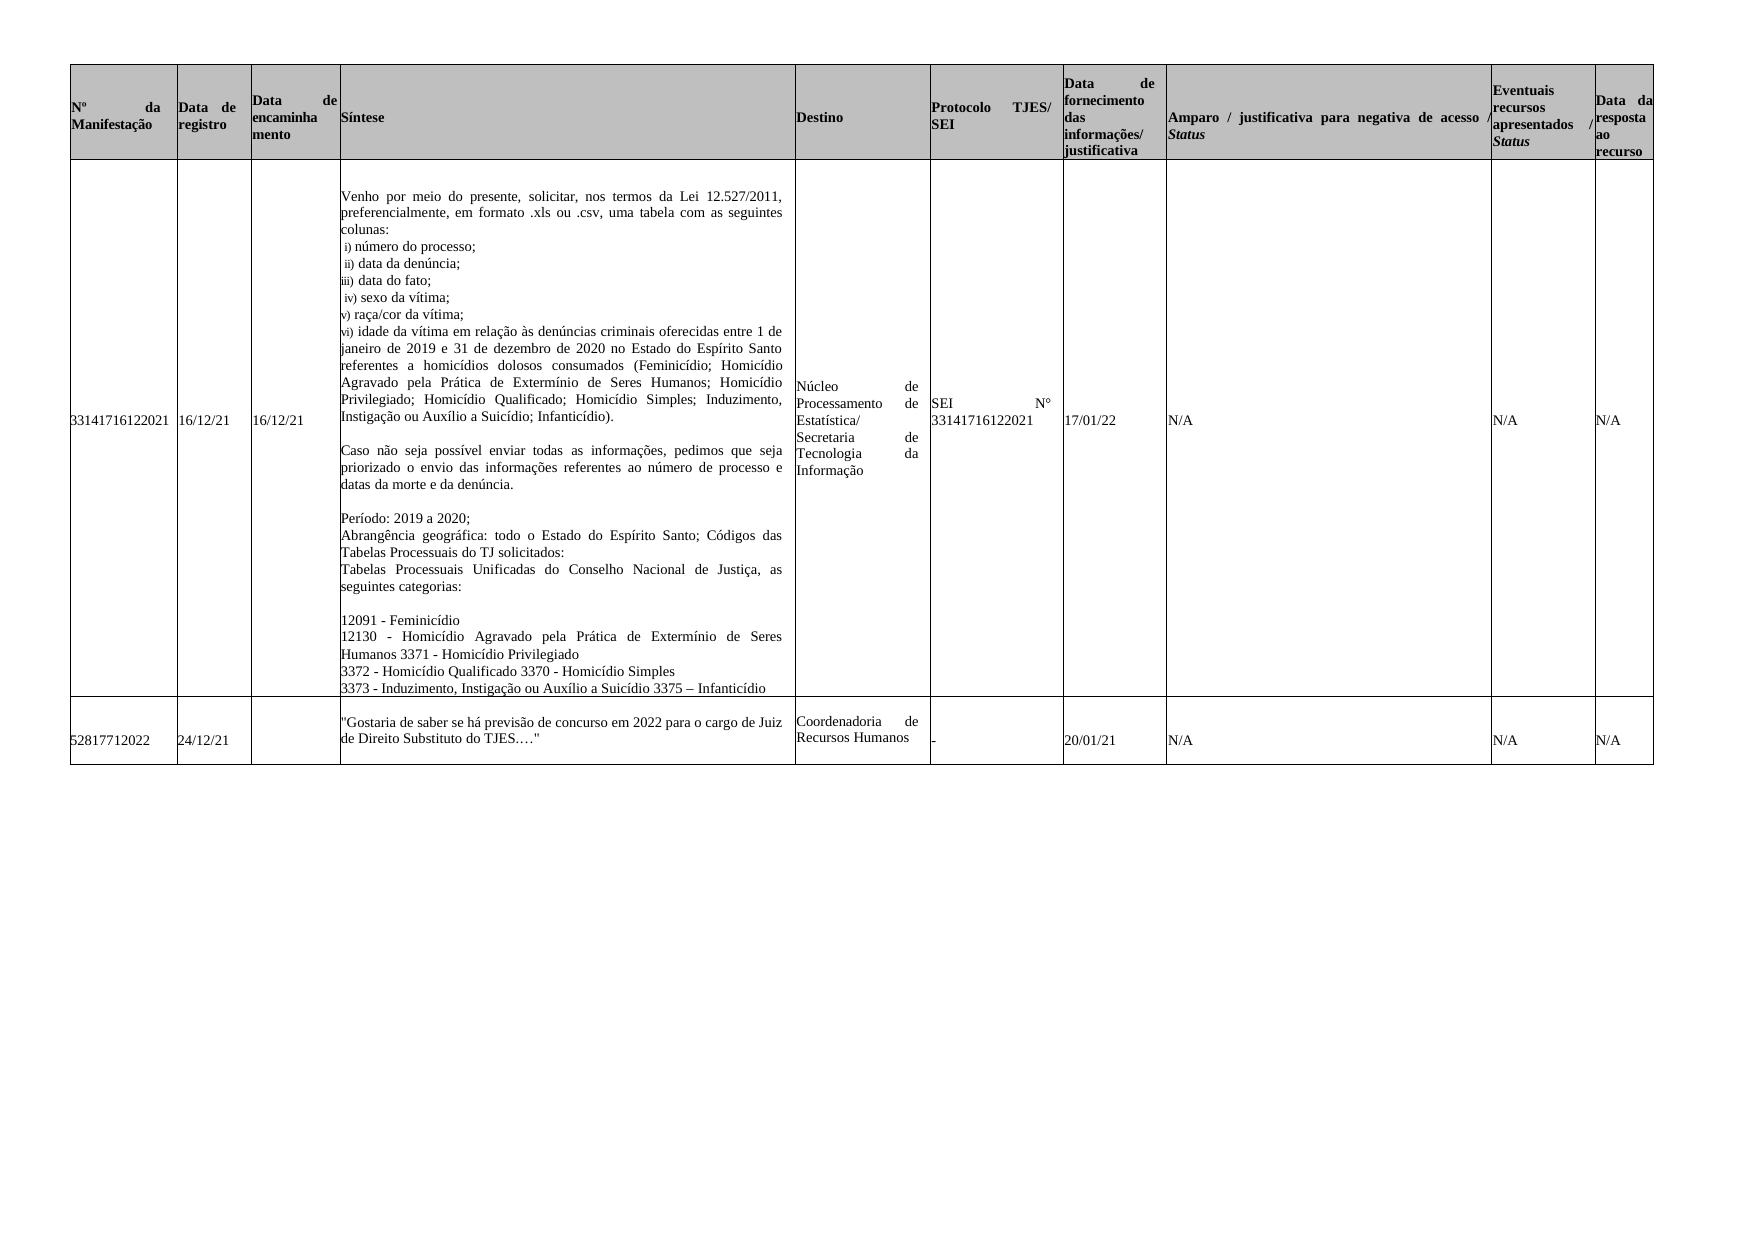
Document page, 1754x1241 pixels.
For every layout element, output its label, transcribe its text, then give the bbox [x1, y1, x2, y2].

table_cell N/A [1167, 697, 1491, 764]
table_header Data de fornecimento das informações/ justificativa [1064, 65, 1166, 159]
table_header Nº da Manifestação [71, 65, 177, 159]
table_header Síntese [341, 65, 795, 159]
table_header Amparo / justificativa para negativa de acesso / Status [1167, 65, 1491, 159]
table_cell 16/12/21 [178, 160, 251, 696]
table_header Destino [796, 65, 930, 159]
table_cell 16/12/21 [252, 160, 340, 696]
table_cell 52817712022 [71, 697, 177, 764]
table_cell SEI N° 33141716122021 [931, 160, 1063, 696]
table_cell N/A [1596, 160, 1653, 696]
table_header Data de encaminha mento [252, 65, 340, 159]
table_cell 20/01/21 [1064, 697, 1166, 764]
table_cell 24/12/21 [178, 697, 251, 764]
table_cell Coordenadoria de Recursos Humanos [796, 697, 930, 764]
table_cell Venho por meio do presente, solicitar, nos termos da Lei 12.527/2011, preferencialmente, em formato .xls ou .csv, uma tabela com as seguintes colunas: número do processo; data da denúncia; data do fato; sexo da vítima; raça/cor da vítima; idade da vítima em relação às denúncias criminais oferecidas entre 1 de janeiro de 2019 e 31 de dezembro de 2020 no Estado do Espírito Santo referentes a homicídios dolosos consumados (Feminicídio; Homicídio Agravado pela Prática de Extermínio de Seres Humanos; Homicídio Privilegiado; Homicídio Qualificado; Homicídio Simples; Induzimento, Instigação ou Auxílio a Suicídio; Infanticídio). Caso não seja possível enviar todas as informações, pedimos que seja priorizado o envio das informações referentes ao número de processo e datas da morte e da denúncia. Período: 2019 a 2020; Abrangência geográfica: todo o Estado do Espírito Santo; Códigos das Tabelas Processuais do TJ solicitados: Tabelas Processuais Unificadas do Conselho Nacional de Justiça, as seguintes categorias: 12091 - Feminicídio 12130 - Homicídio Agravado pela Prática de Extermínio de Seres Humanos 3371 - Homicídio Privilegiado 3372 - Homicídio Qualificado 3370 - Homicídio Simples 3373 - Induzimento, Instigação ou Auxílio a Suicídio 3375 – Infanticídio [341, 160, 795, 696]
table_header Data de registro [178, 65, 251, 159]
table_cell 17/01/22 [1064, 160, 1166, 696]
table_cell N/A [1596, 697, 1653, 764]
table_cell "Gostaria de saber se há previsão de concurso em 2022 para o cargo de Juiz de Direito Substituto do TJES.…" [341, 697, 795, 764]
table_cell N/A [1492, 160, 1595, 696]
table_header Eventuais recursos apresentados / Status [1492, 65, 1595, 159]
table_cell - [931, 697, 1063, 764]
table_cell N/A [1167, 160, 1491, 696]
table_cell N/A [1492, 697, 1595, 764]
table_cell Núcleo de Processamento de Estatística/ Secretaria de Tecnologia da Informação [796, 160, 930, 696]
table_cell [252, 697, 340, 764]
table_header Data da resposta ao recurso [1596, 65, 1653, 159]
table_header Protocolo TJES/ SEI [931, 65, 1063, 159]
table_cell 33141716122021 [71, 160, 177, 696]
